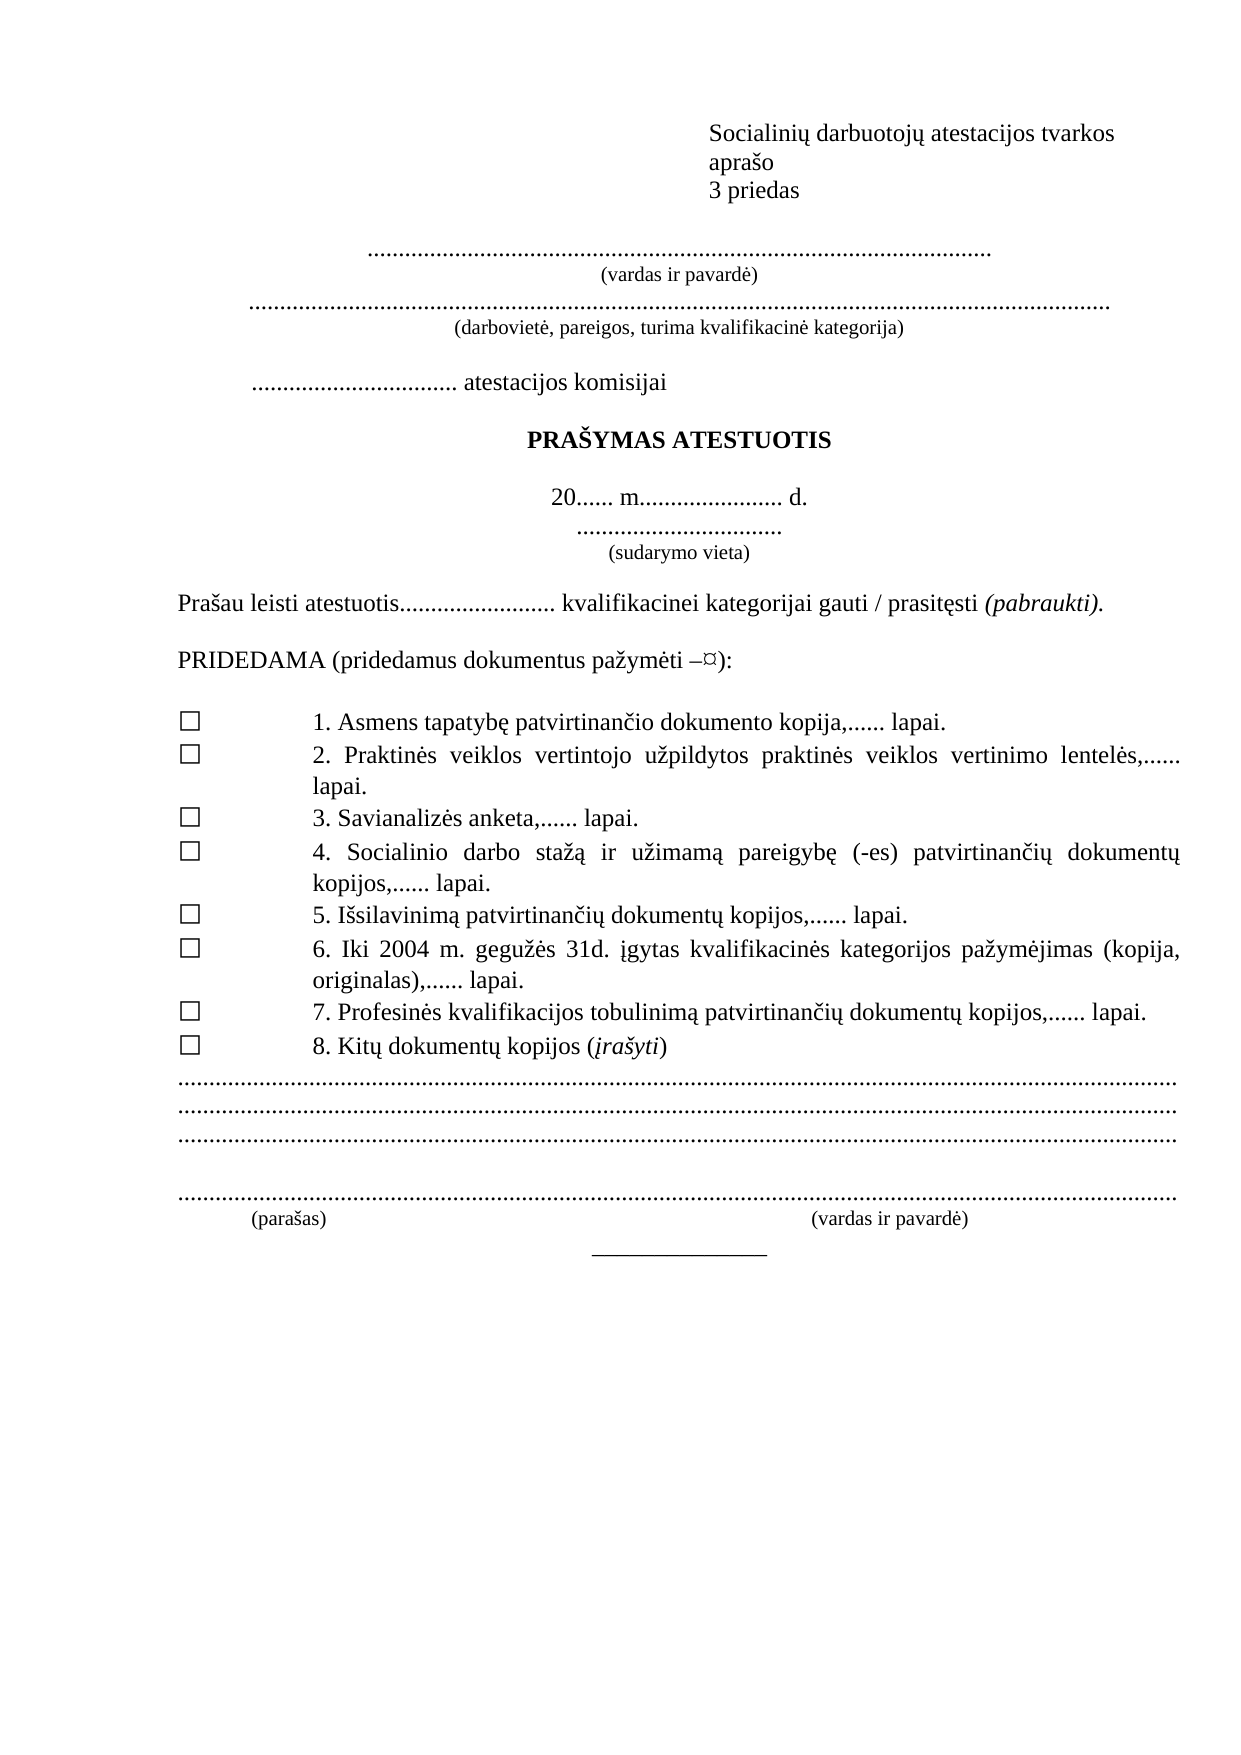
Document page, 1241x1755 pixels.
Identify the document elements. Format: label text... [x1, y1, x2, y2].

text ⬜ 6. Iki 2004 m. gegužės 31d. įgytas kvalifikacinės kategorijos pažymėjimas (kopija, originalas),...... lapai. [177, 931, 1181, 994]
text ................................................................................................................................................................ [177, 1177, 1181, 1206]
text (darbovietė, pareigos, turima kvalifikacinė kategorija) [177, 315, 1181, 339]
text ⬜ 5. Išsilavinimą patvirtinančių dokumentų kopijos,...... lapai. [177, 897, 1181, 931]
text ................................................................................................................................................................ [177, 1119, 1181, 1148]
text ⬜ 1. Asmens tapatybę patvirtinančio dokumento kopija,...... lapai. [177, 703, 1181, 737]
text Socialinių darbuotojų atestacijos tvarkos [709, 118, 1181, 147]
text ______________ [177, 1230, 1181, 1258]
text aprašo [177, 147, 1181, 176]
text ⬜ 4. Socialinio darbo stažą ir užimamą pareigybę (-es) patvirtinančių dokumentų kopijos,...... lapai. [177, 834, 1181, 897]
text (sudarymo vieta) [177, 540, 1181, 564]
text .................................................................................................... [177, 233, 1181, 262]
text Prašau leisti atestuotis......................... kvalifikacinei kategorijai gauti / prasitęsti (pabraukti). [177, 588, 1181, 617]
text ⬜ 8. Kitų dokumentų kopijos (įrašyti) [177, 1028, 1181, 1062]
text ⬜ 7. Profesinės kvalifikacijos tobulinimą patvirtinančių dokumentų kopijos,...... lapai. [177, 994, 1181, 1028]
text ⬜ 3. Savianalizės anketa,...... lapai. [177, 800, 1181, 834]
text ⬜ 2. Praktinės veiklos vertintojo užpildytos praktinės veiklos vertinimo lentelės,...... lapai. [177, 737, 1181, 800]
text PRIDEDAMA (pridedamus dokumentus pažymėti –): [177, 646, 1181, 674]
text 3 priedas [177, 176, 1181, 204]
text 20...... m....................... d. [177, 482, 1181, 511]
text ................................................................................................................................................................ [177, 1091, 1181, 1119]
text PRAŠYMAS ATESTUOTIS [177, 425, 1181, 454]
text ................................. atestacijos komisijai [177, 367, 1181, 396]
text (vardas ir pavardė) [177, 262, 1181, 286]
text ................................. [177, 511, 1181, 540]
text ................................................................................................................................................................ [177, 1062, 1181, 1091]
text .......................................................................................................................................... [177, 286, 1181, 315]
text (parašas) (vardas ir pavardė) [177, 1206, 1181, 1230]
